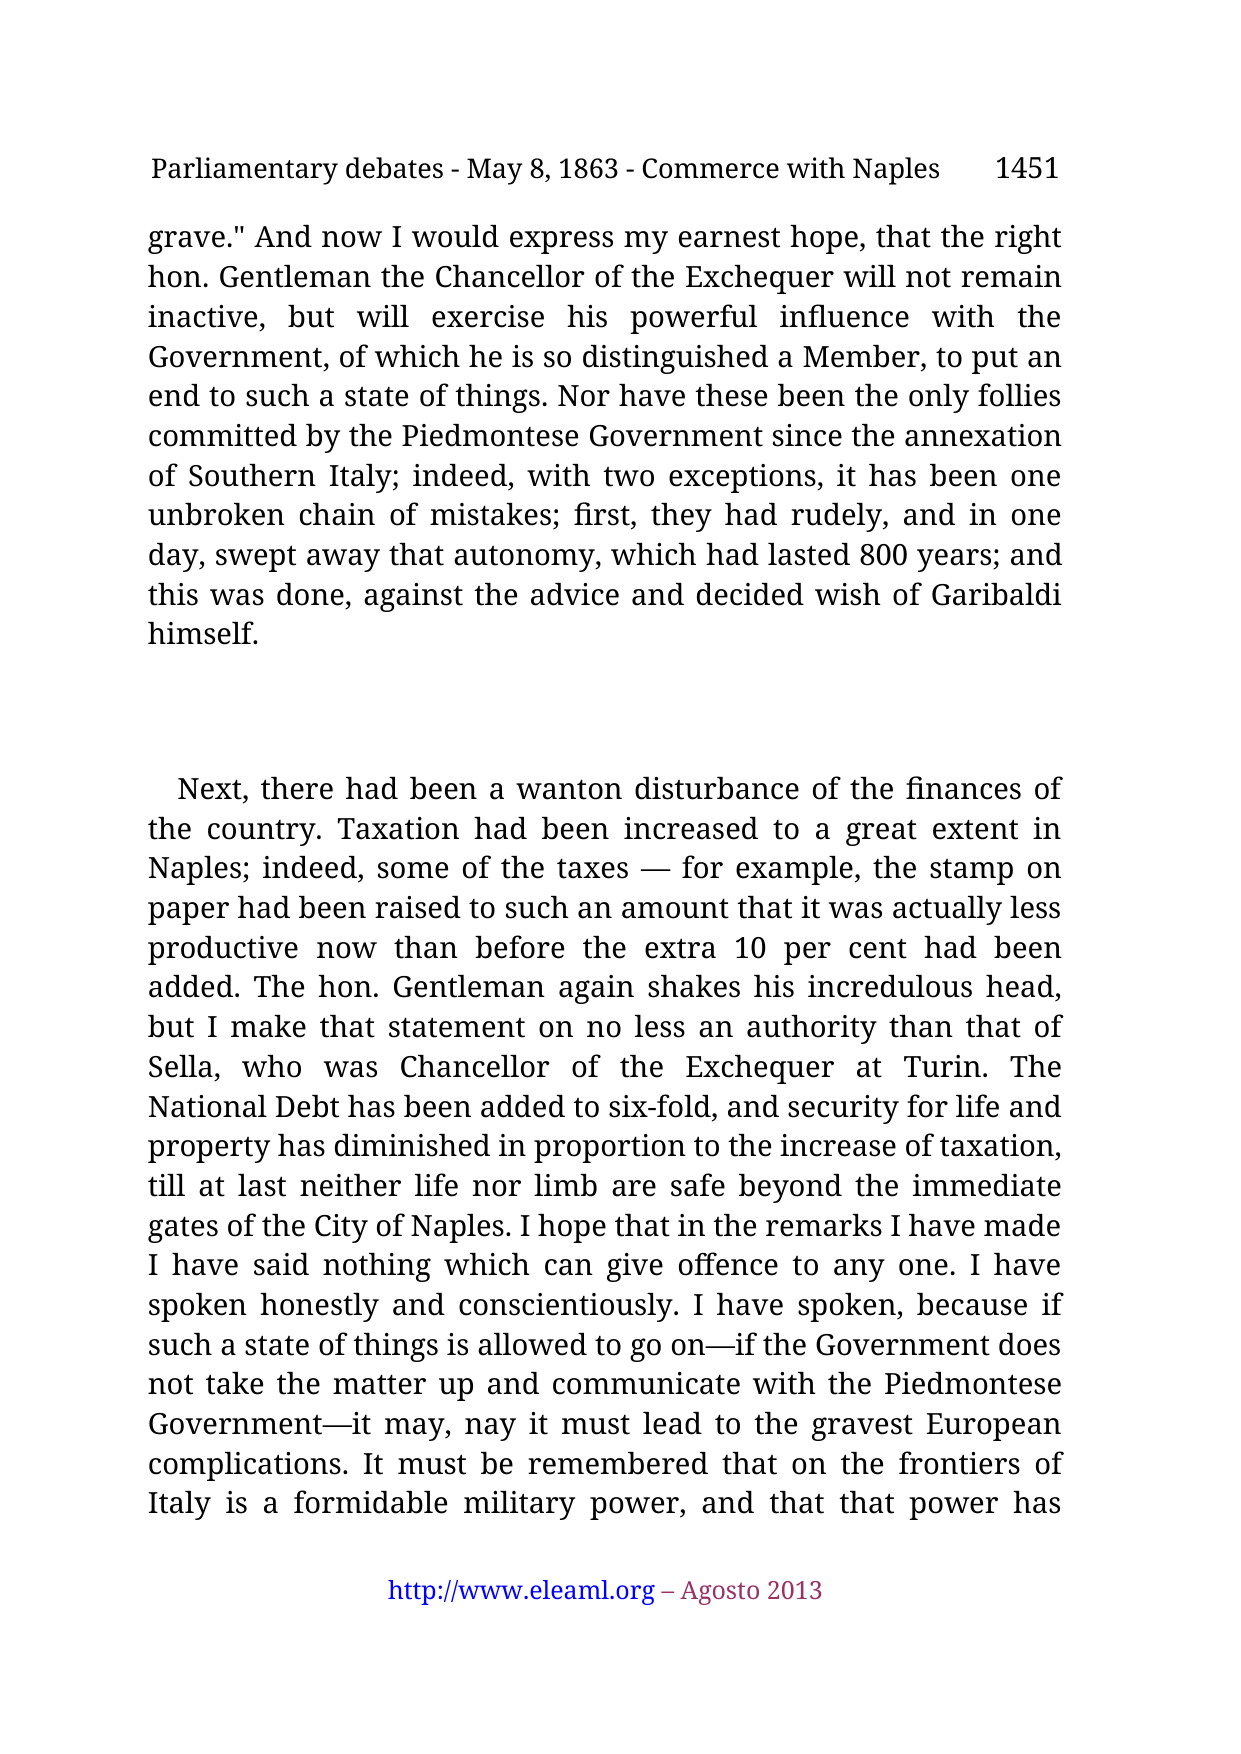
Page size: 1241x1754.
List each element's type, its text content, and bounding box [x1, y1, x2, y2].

text Next, there had been a wanton disturbance of the finances of the country. Taxation had been increased to a great extent in Naples; indeed, some of the taxes — for example, the stamp on paper had been raised to such an amount that it was actually less productive now than before the extra 10 per cent had been added. The hon. Gentleman again shakes his incredulous head, but I make that statement on no less an authority than that of Sella, who was Chancellor of the Exchequer at Turin. The National Debt has been added to six-fold, and security for life and property has diminished in proportion to the increase of taxation, till at last neither life nor limb are safe beyond the immediate gates of the City of Naples. I hope that in the remarks I have made I have said nothing which can give offence to any one. I have spoken honestly and conscientiously. I have spoken, because if such a state of things is allowed to go on—if the Government does not take the matter up and communicate with the Piedmontese Government—it may, nay it must lead to the gravest European complications. It must be remembered that on the frontiers of Italy is a formidable military power, and that that power has [148, 768, 1063, 1522]
text grave." And now I would express my earnest hope, that the right hon. Gentleman the Chancellor of the Exchequer will not remain inactive, but will exercise his powerful influence with the Government, of which he is so distinguished a Member, to put an end to such a state of things. Nor have these been the only follies committed by the Piedmontese Government since the annexation of Southern Italy; indeed, with two exceptions, it has been one unbroken chain of mistakes; first, they had rudely, and in one day, swept away that autonomy, which had lasted 800 years; and this was done, against the advice and decided wish of Garibaldi himself. [148, 217, 1063, 653]
